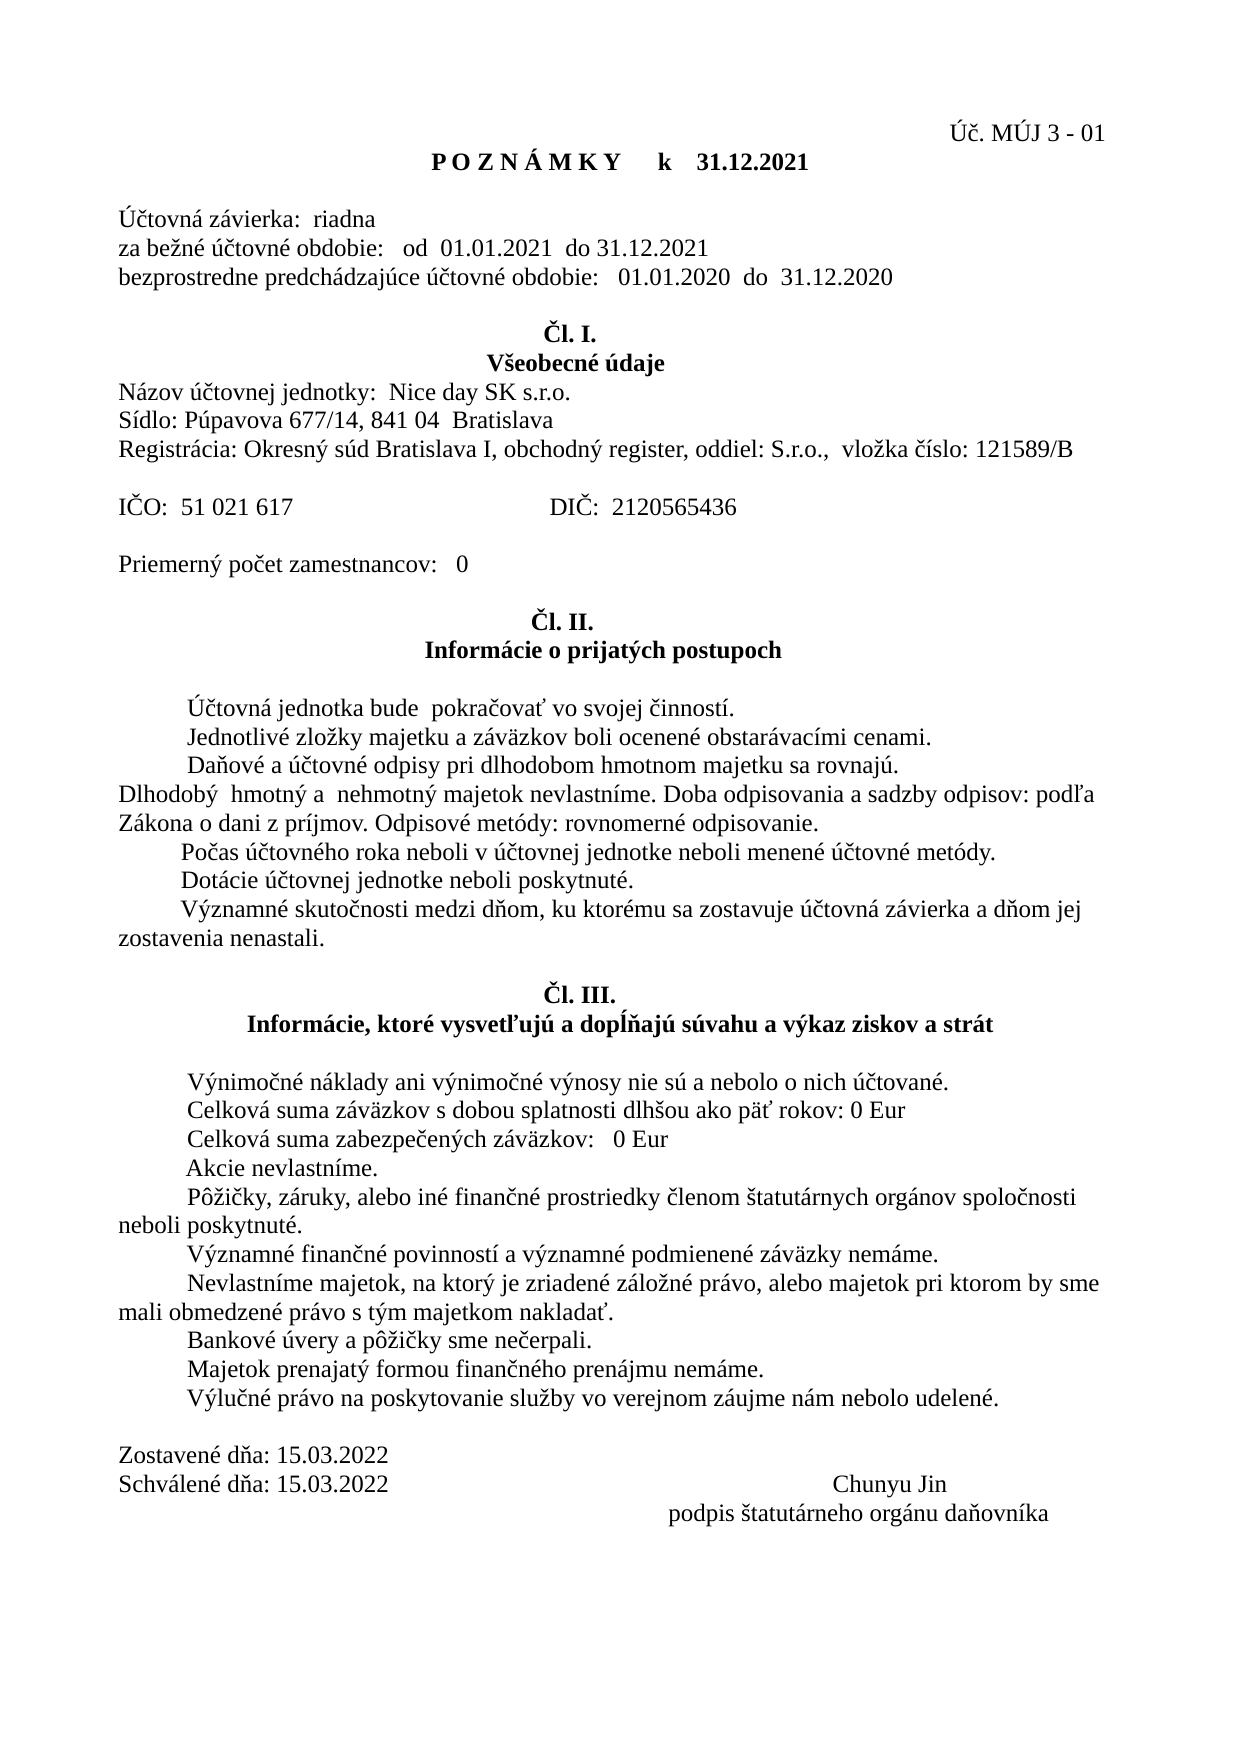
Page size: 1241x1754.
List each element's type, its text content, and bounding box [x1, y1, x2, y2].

text Jednotlivé zložky majetku a záväzkov boli ocenené obstarávacími cenami. [118, 722, 1122, 751]
text IČO: 51 021 617 DIČ: 2120565436 [118, 492, 1122, 521]
text Čl. II. [118, 607, 1122, 636]
text Dlhodobý hmotný a nehmotný majetok nevlastníme. Doba odpisovania a sadzby odpisov: podľa Zákona o dani z príjmov. Odpisové metódy: rovnomerné odpisovanie. [118, 779, 1122, 837]
text P O Z N Á M K Y k 31.12.2021 [118, 147, 1122, 176]
text Účtovná jednotka bude pokračovať vo svojej činností. [118, 693, 1122, 722]
text Daňové a účtovné odpisy pri dlhodobom hmotnom majetku sa rovnajú. [118, 751, 1122, 779]
text Majetok prenajatý formou finančného prenájmu nemáme. [118, 1354, 1122, 1383]
text podpis štatutárneho orgánu daňovníka [118, 1498, 1122, 1527]
text Registrácia: Okresný súd Bratislava I, obchodný register, oddiel: S.r.o., vložka číslo: 121589/B [118, 434, 1122, 463]
text bezprostredne predchádzajúce účtovné obdobie: 01.01.2020 do 31.12.2020 [118, 262, 1122, 291]
text Úč. MÚJ 3 - 01 [118, 118, 1122, 147]
text Čl. I. [118, 319, 1122, 348]
text Čl. III. [118, 981, 1122, 1009]
text Schválené dňa: 15.03.2022 Chunyu Jin [118, 1469, 1122, 1498]
text Celková suma záväzkov s dobou splatnosti dlhšou ako päť rokov: 0 Eur [118, 1096, 1122, 1124]
text Významné skutočnosti medzi dňom, ku ktorému sa zostavuje účtovná závierka a dňom jej zostavenia nenastali. [118, 894, 1122, 952]
text Výnimočné náklady ani výnimočné výnosy nie sú a nebolo o nich účtované. [118, 1067, 1122, 1096]
text Počas účtovného roka neboli v účtovnej jednotke neboli menené účtovné metódy. [118, 837, 1122, 866]
text Celková suma zabezpečených záväzkov: 0 Eur [118, 1124, 1122, 1153]
text Informácie, ktoré vysvetľujú a dopĺňajú súvahu a výkaz ziskov a strát [118, 1009, 1122, 1038]
text Nevlastníme majetok, na ktorý je zriadené záložné právo, alebo majetok pri ktorom by sme mali obmedzené právo s tým majetkom nakladať. [118, 1268, 1122, 1326]
text Účtovná závierka: riadna [118, 204, 1122, 233]
text Bankové úvery a pôžičky sme nečerpali. [118, 1326, 1122, 1354]
text Informácie o prijatých postupoch [118, 636, 1122, 664]
text Názov účtovnej jednotky: Nice day SK s.r.o. [118, 377, 1122, 406]
text Všeobecné údaje [118, 348, 1122, 377]
text Dotácie účtovnej jednotke neboli poskytnuté. [118, 866, 1122, 894]
text Priemerný počet zamestnancov: 0 [118, 549, 1122, 578]
text Sídlo: Púpavova 677/14, 841 04 Bratislava [118, 406, 1122, 434]
text Akcie nevlastníme. [118, 1153, 1122, 1182]
text Pôžičky, záruky, alebo iné finančné prostriedky členom štatutárnych orgánov spoločnosti neboli poskytnuté. [118, 1182, 1122, 1239]
text Výlučné právo na poskytovanie služby vo verejnom záujme nám nebolo udelené. [118, 1383, 1122, 1412]
text Významné finančné povinností a významné podmienené záväzky nemáme. [118, 1239, 1122, 1268]
text za bežné účtovné obdobie: od 01.01.2021 do 31.12.2021 [118, 233, 1122, 262]
text Zostavené dňa: 15.03.2022 [118, 1441, 1122, 1469]
